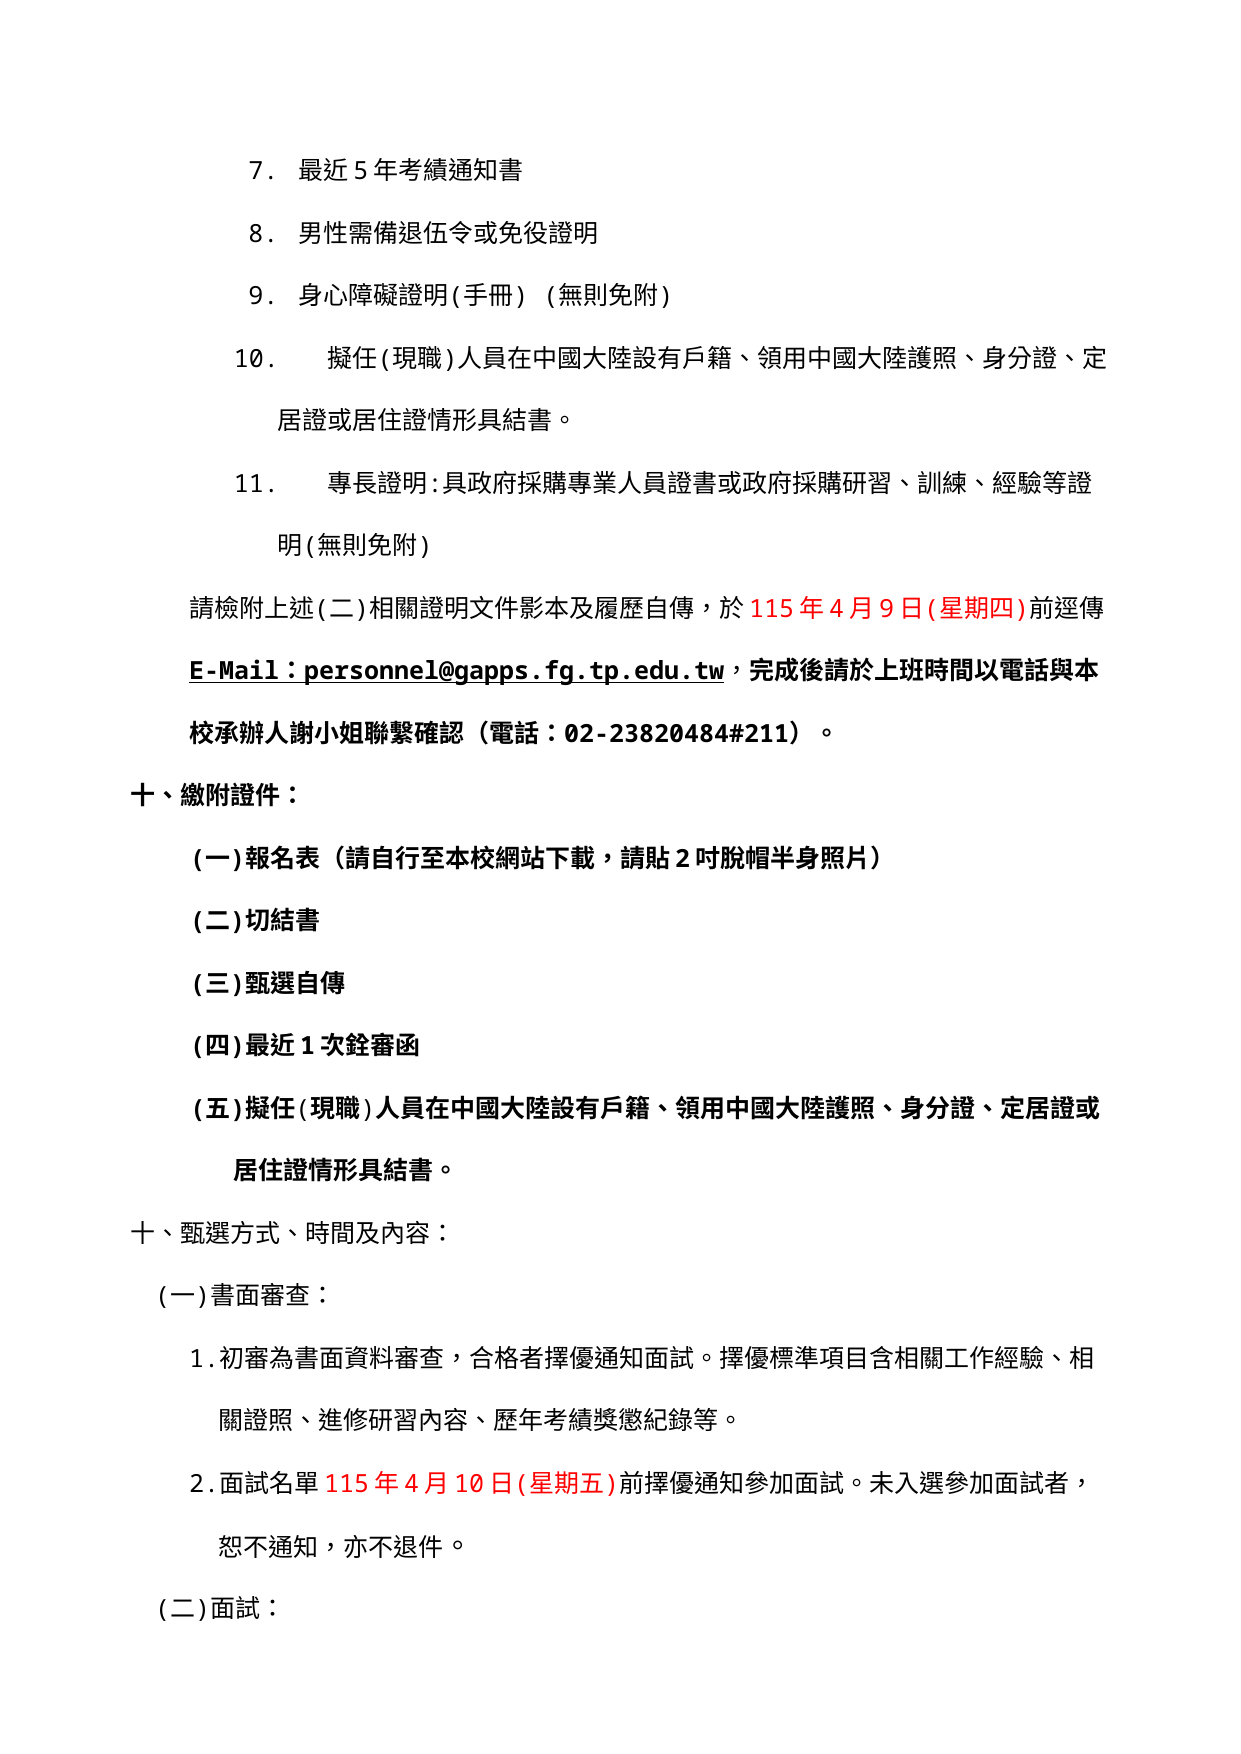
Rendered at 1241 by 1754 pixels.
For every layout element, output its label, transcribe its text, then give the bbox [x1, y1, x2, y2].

text 十、甄選方式、時間及內容： [130, 1189, 1110, 1252]
list 擬任(現職)人員在中國大陸設有戶籍、領用中國大陸護照、身分證、定居證或居住證情形具結書。 [233, 314, 1110, 439]
text (三)甄選自傳 [130, 939, 1110, 1002]
text (二)面試： [130, 1564, 1110, 1627]
text 2.面試名單115年4月10日(星期五)前擇優通知參加面試。未入選參加面試者，恕不通知，亦不退件。 [189, 1439, 1110, 1564]
text 1.初審為書面資料審查，合格者擇優通知面試。擇優標準項目含相關工作經驗、相關證照、進修研習內容、歷年考績獎懲紀錄等。 [189, 1314, 1110, 1439]
text (一)書面審查： [130, 1252, 1110, 1314]
list 男性需備退伍令或免役證明 [248, 189, 1110, 252]
text (一)報名表（請自行至本校網站下載，請貼2吋脫帽半身照片） [130, 814, 1110, 877]
text (四)最近1次銓審函 [130, 1002, 1110, 1064]
text 十、繳附證件： [130, 752, 1110, 814]
list 最近5年考績通知書 [248, 127, 1110, 189]
text (五)擬任(現職)人員在中國大陸設有戶籍、領用中國大陸護照、身分證、定居證或居住證情形具結書。 [130, 1064, 1110, 1189]
text 請檢附上述(二)相關證明文件影本及履歷自傳，於115年4月9日(星期四)前逕傳E-Mail：personnel@gapps.fg.tp.edu.tw，完成後請於上班時間以電話與本校承辦人謝小姐聯繫確認（電話：02-23820484#211）。 [189, 564, 1110, 752]
text (二)切結書 [130, 877, 1110, 939]
list 專長證明:具政府採購專業人員證書或政府採購研習、訓練、經驗等證明(無則免附) [233, 439, 1110, 564]
list 身心障礙證明(手冊) (無則免附) [248, 252, 1110, 314]
